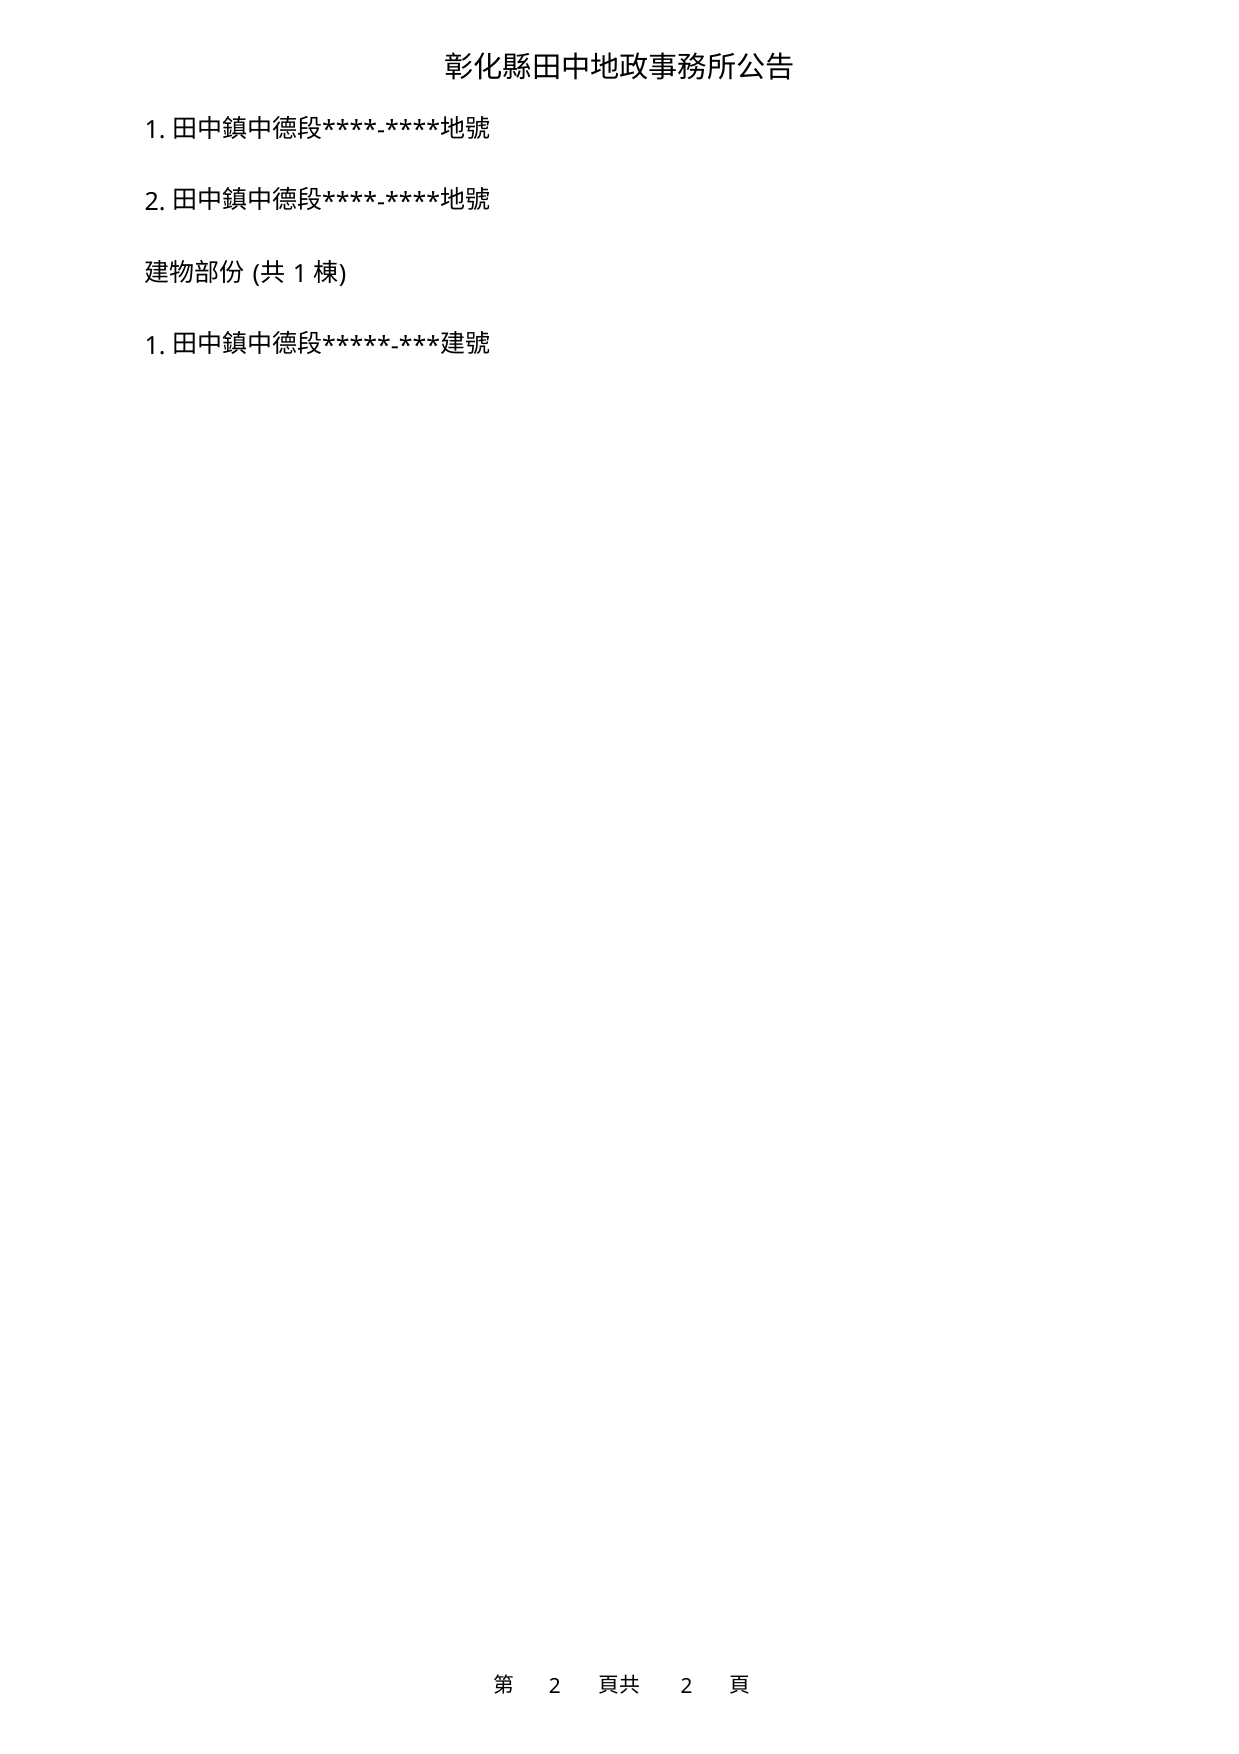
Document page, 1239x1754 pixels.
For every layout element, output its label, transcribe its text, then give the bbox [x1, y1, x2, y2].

table_cell [0, 95, 62, 166]
table_cell [1177, 41, 1239, 94]
table_cell 2. 田中鎮中德段****-****地號 [62, 166, 1177, 238]
table_cell [1177, 166, 1239, 238]
table_cell [1177, 239, 1239, 310]
table_cell 2 [653, 1665, 719, 1705]
table_header [524, 0, 585, 41]
table_cell 頁共 [585, 1665, 653, 1705]
table_cell [653, 383, 719, 1665]
table_header [760, 0, 1177, 41]
table_cell [0, 239, 62, 310]
table_cell 1. 田中鎮中德段*****-***建號 [62, 310, 1177, 382]
table_cell [1177, 310, 1239, 382]
table_header [1177, 0, 1239, 41]
table_cell [483, 383, 523, 1665]
table_cell [0, 1665, 62, 1705]
table_header [483, 0, 523, 41]
table_cell [0, 383, 62, 1665]
table_cell 建物部份 (共 1 棟) [62, 239, 1177, 310]
table_cell [760, 1665, 1177, 1705]
table_cell 頁 [720, 1665, 760, 1705]
table_cell [62, 383, 483, 1665]
table_cell [0, 41, 62, 94]
table_cell 第 [483, 1665, 523, 1705]
table_cell [62, 1665, 483, 1705]
table_header [653, 0, 719, 41]
table_cell 2 [524, 1665, 585, 1705]
table_cell [1177, 383, 1239, 1665]
table_cell [1177, 1665, 1239, 1705]
table_header [62, 0, 483, 41]
table_cell [0, 166, 62, 238]
table_header [0, 0, 62, 41]
table_cell 1. 田中鎮中德段****-****地號 [62, 95, 1177, 166]
table_cell [760, 383, 1177, 1665]
table_cell 彰化縣田中地政事務所公告 [62, 41, 1177, 94]
table_cell [585, 383, 653, 1665]
table_header [585, 0, 653, 41]
table_cell [720, 383, 760, 1665]
table_cell [524, 383, 585, 1665]
table_cell [0, 310, 62, 382]
table_cell [1177, 95, 1239, 166]
table_header [720, 0, 760, 41]
